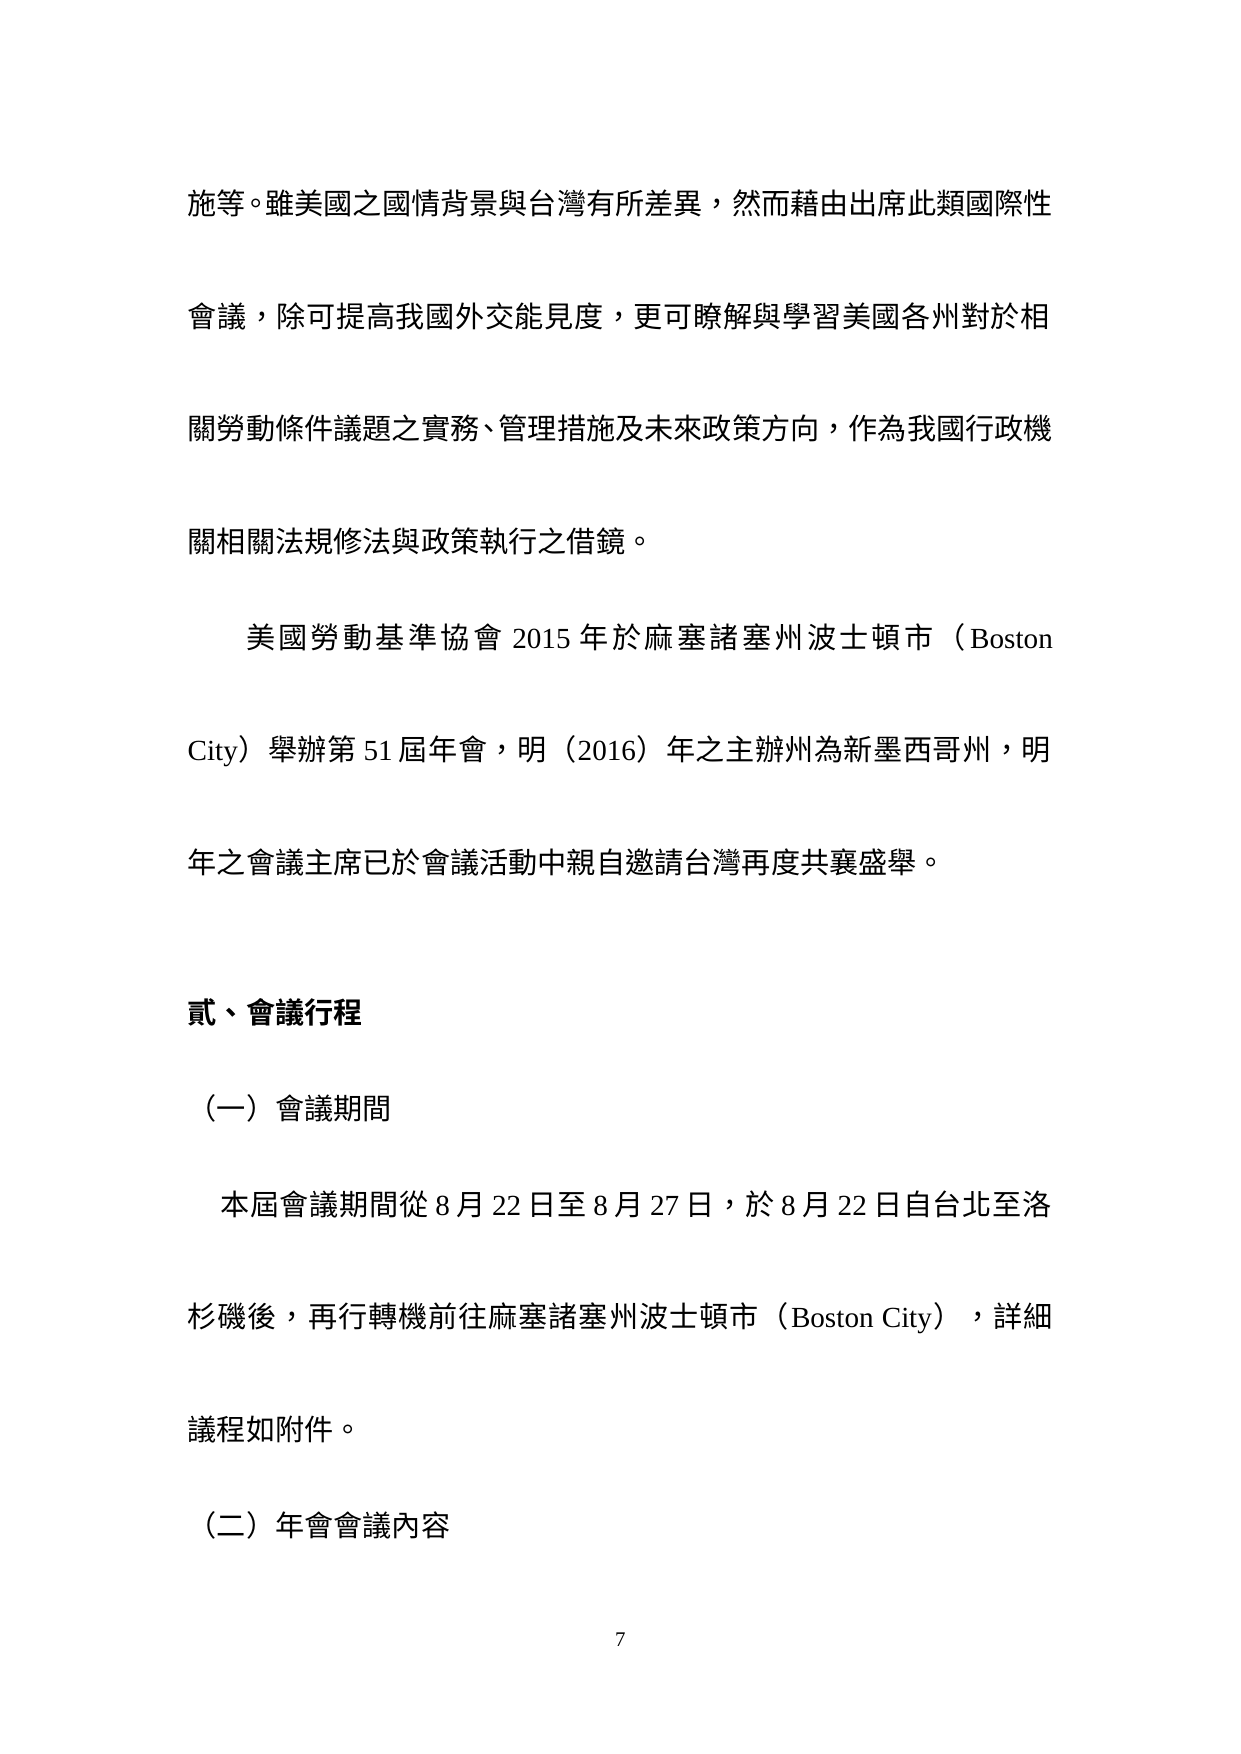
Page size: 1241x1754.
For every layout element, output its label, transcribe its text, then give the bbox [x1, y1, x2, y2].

text 美國勞動基準協會2015年於麻塞諸塞州波士頓市（Boston City）舉辦第51屆年會，明（2016）年之主辦州為新墨西哥州，明年之會議主席已於會議活動中親自邀請台灣再度共襄盛舉。 [187, 598, 1053, 898]
text （一）會議期間 [187, 1069, 1053, 1144]
text 施等。雖美國之國情背景與台灣有所差異，然而藉由出席此類國際性會議，除可提高我國外交能見度，更可瞭解與學習美國各州對於相關勞動條件議題之實務、管理措施及未來政策方向，作為我國行政機關相關法規修法與政策執行之借鏡。 [187, 164, 1053, 577]
text （二）年會會議內容 [187, 1486, 1053, 1561]
text 貳、會議行程 [187, 973, 1053, 1048]
text 本屆會議期間從8月22日至8月27日，於8月22日自台北至洛杉磯後，再行轉機前往麻塞諸塞州波士頓市（Boston City），詳細議程如附件。 [187, 1165, 1053, 1465]
